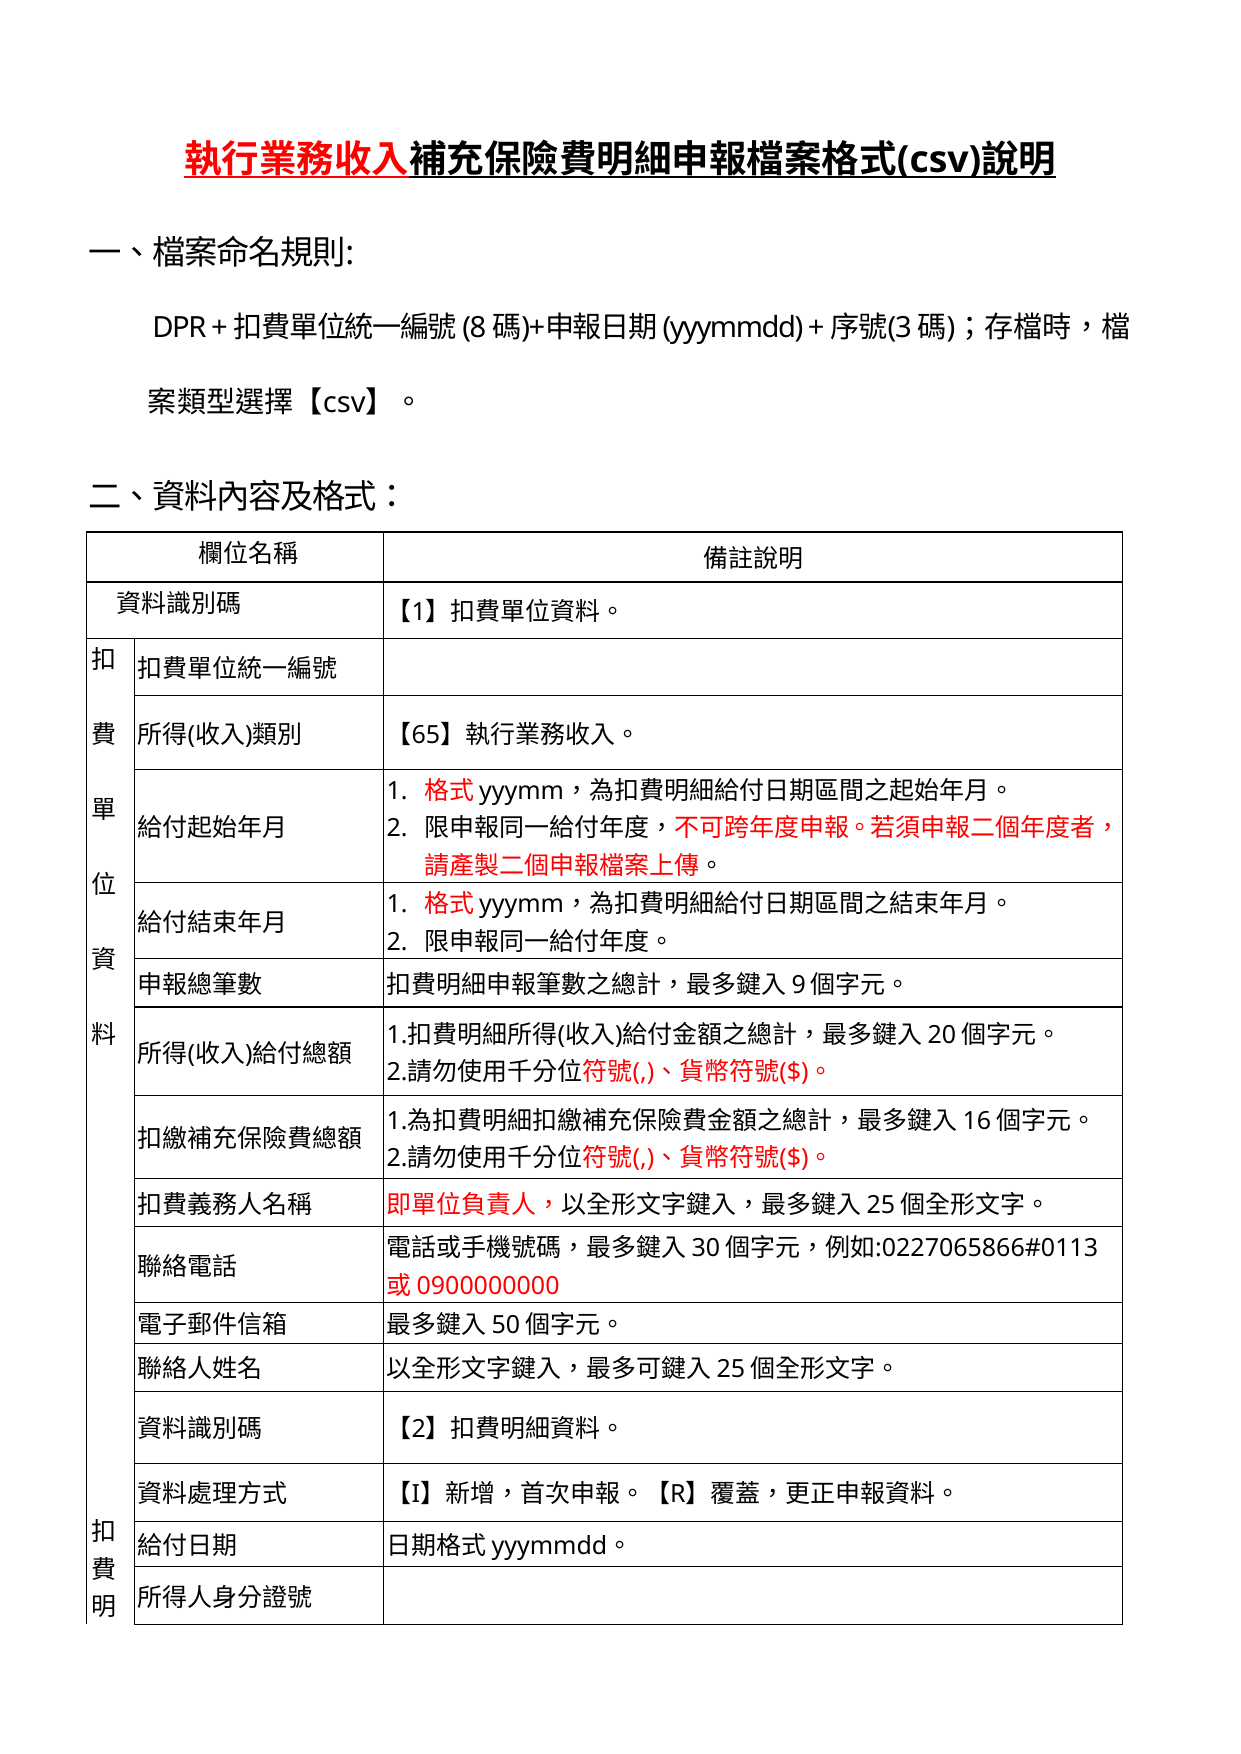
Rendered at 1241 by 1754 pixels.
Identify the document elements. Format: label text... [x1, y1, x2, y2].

table_cell 扣費單位統一編號 [135, 639, 383, 695]
table_cell 聯絡人姓名 [135, 1344, 383, 1391]
table_cell 【65】執行業務收入。 [384, 696, 1122, 769]
text 二、資料內容及格式： [89, 456, 1152, 531]
table_cell 申報總筆數 [135, 959, 383, 1006]
table_header 備註說明 [384, 533, 1122, 581]
table_cell 給付起始年月 [135, 770, 383, 882]
table_cell [87, 1391, 134, 1462]
table_cell 扣費義務人名稱 [135, 1179, 383, 1226]
table_cell 聯絡電話 [135, 1227, 383, 1302]
table_cell 即單位負責人，以全形文字鍵入，最多鍵入25個全形文字。 [384, 1179, 1122, 1226]
table_cell 日期格式yyymmdd。 [384, 1522, 1122, 1566]
table_cell 資料識別碼 [135, 1392, 383, 1462]
table_cell 所得(收入)類別 [135, 696, 383, 769]
table_cell 扣費明細申報筆數之總計，最多鍵入9個字元。 [384, 959, 1122, 1006]
table_header 欄位名稱 [87, 533, 383, 581]
text 執行業務收入補充保險費明細申報檔案格式(csv)說明 [89, 119, 1152, 194]
table_cell 1.扣費明細所得(收入)給付金額之總計，最多鍵入20個字元。 2.請勿使用千分位符號(,)、貨幣符號($)。 [384, 1008, 1122, 1095]
table_cell 格式yyymm，為扣費明細給付日期區間之結束年月。 限申報同一給付年度。 [384, 883, 1122, 958]
text DPR + 扣費單位統一編號 (8碼)+申報日期 (yyymmdd) + 序號(3碼)；存檔時，檔案類型選擇【csv】。 [148, 288, 1152, 438]
table_cell 格式yyymm，為扣費明細給付日期區間之起始年月。 限申報同一給付年度，不可跨年度申報。若須申報二個年度者，請產製二個申報檔案上傳。 [384, 770, 1122, 882]
table_cell 電子郵件信箱 [135, 1303, 383, 1342]
table_cell 所得(收入)給付總額 [135, 1008, 383, 1095]
table_cell 扣繳補充保險費總額 [135, 1096, 383, 1178]
table_cell 【2】扣費明細資料。 [384, 1392, 1122, 1462]
table_cell [384, 639, 1122, 695]
table_cell [384, 1567, 1122, 1624]
table_cell 扣 費 明 細 資 料 [87, 1463, 134, 1624]
table_cell 1.為扣費明細扣繳補充保險費金額之總計，最多鍵入16個字元。 2.請勿使用千分位符號(,)、貨幣符號($)。 [384, 1096, 1122, 1178]
table_cell 資料識別碼 [87, 583, 383, 638]
table_cell 【I】新增，首次申報。【R】覆蓋，更正申報資料。 [384, 1464, 1122, 1521]
table_cell 以全形文字鍵入，最多可鍵入25個全形文字。 [384, 1344, 1122, 1391]
table_cell 扣費單位資料 [87, 639, 134, 1391]
table_cell 資料處理方式 [135, 1464, 383, 1521]
table_cell 給付結束年月 [135, 883, 383, 958]
table_cell 電話或手機號碼，最多鍵入30個字元，例如:0227065866#0113或0900000000 [384, 1227, 1122, 1302]
table_cell 最多鍵入50個字元。 [384, 1303, 1122, 1342]
table_cell 給付日期 [135, 1522, 383, 1566]
table_cell 所得人身分證號 [135, 1567, 383, 1624]
table_cell 【1】扣費單位資料。 [384, 583, 1122, 638]
text 一、檔案命名規則: [89, 213, 1152, 288]
